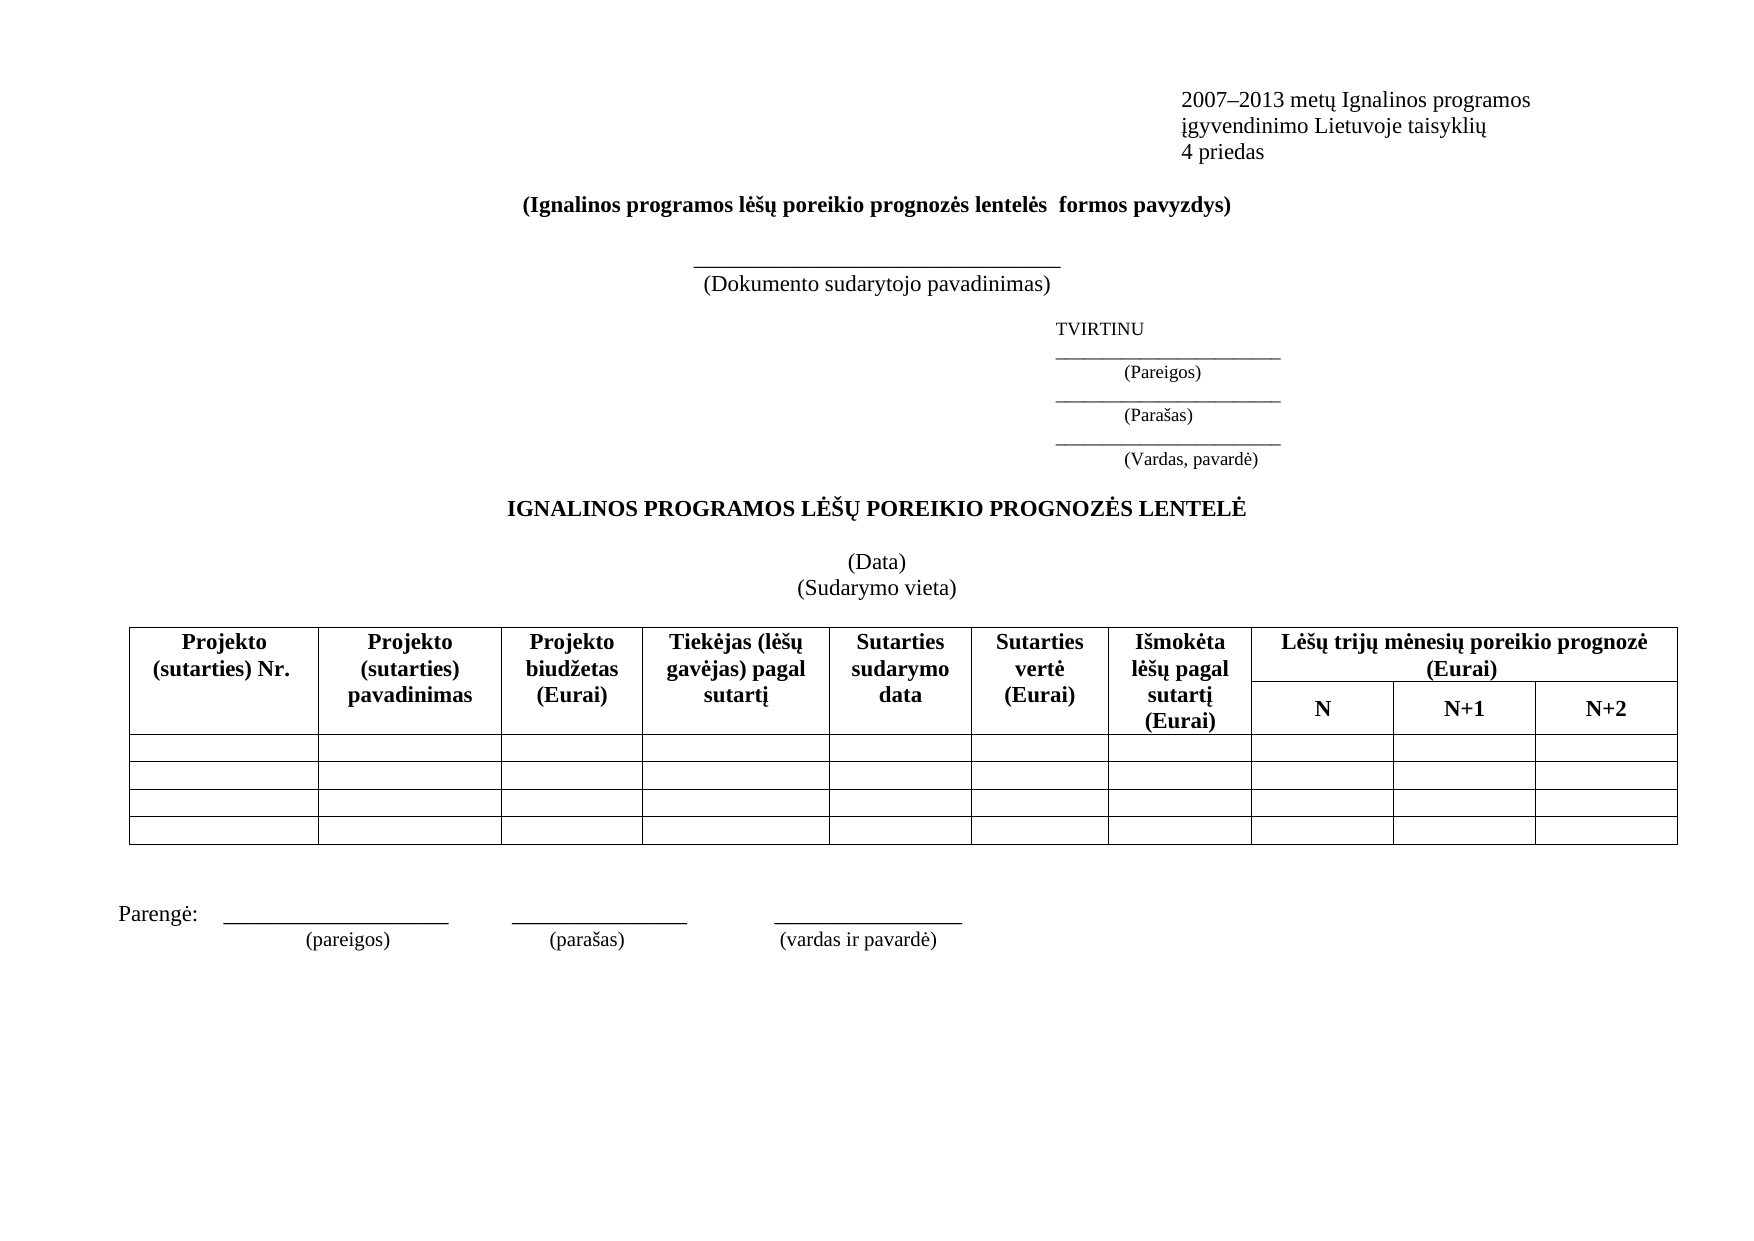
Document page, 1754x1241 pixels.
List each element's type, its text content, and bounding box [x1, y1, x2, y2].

text Parengė: __________________ ______________ _______________ [118, 898, 1665, 927]
table_cell [1109, 790, 1251, 816]
table_cell [972, 762, 1108, 788]
text (Sudarymo vieta) [118, 574, 1636, 601]
table_header Išmokėta lėšų pagal sutartį (Eurai) [1109, 628, 1251, 734]
table_cell N+1 [1394, 682, 1535, 734]
table_cell [1536, 735, 1677, 761]
table_cell [1394, 762, 1535, 788]
table_cell [830, 817, 971, 844]
table_cell [1252, 735, 1393, 761]
text (pareigos) (parašas) (vardas ir pavardė) [118, 927, 1636, 951]
table_cell [319, 762, 501, 788]
table_cell N+2 [1536, 682, 1677, 734]
table_cell [1252, 762, 1393, 788]
text ________________________ [1056, 340, 1636, 361]
text 2007–2013 metų Ignalinos programos įgyvendinimo Lietuvoje taisyklių [1181, 86, 1636, 138]
table_cell [502, 790, 642, 816]
table_cell [130, 790, 318, 816]
text ________________________ [1056, 426, 1636, 447]
table_header Lėšų trijų mėnesių poreikio prognozė (Eurai) [1252, 628, 1677, 681]
text (Vardas, pavardė) [1056, 447, 1636, 469]
table_cell [643, 817, 829, 844]
text ________________________________ [118, 244, 1636, 270]
table_header Projekto (sutarties) pavadinimas [319, 628, 501, 734]
table_header Sutarties sudarymo data [830, 628, 971, 734]
text (Parašas) [1056, 404, 1636, 426]
table_cell [1536, 762, 1677, 788]
table_cell [830, 735, 971, 761]
table_cell [643, 790, 829, 816]
table_cell [1109, 735, 1251, 761]
text (Dokumento sudarytojo pavadinimas) [118, 270, 1636, 297]
table_header Tiekėjas (lėšų gavėjas) pagal sutartį [643, 628, 829, 734]
table_header Projekto (sutarties) Nr. [130, 628, 318, 734]
text ________________________ [1056, 383, 1636, 404]
table_cell [972, 790, 1108, 816]
table_cell [830, 762, 971, 788]
text TVIRTINU [1056, 318, 1636, 340]
table_cell N [1252, 682, 1393, 734]
table_cell [830, 790, 971, 816]
table_cell [1109, 817, 1251, 844]
table_cell [502, 817, 642, 844]
table_cell [319, 817, 501, 844]
text 4 priedas [1181, 138, 1636, 165]
text (Pareigos) [1056, 361, 1636, 383]
text ignalinos programos lėšų Poreikio prognozėS LENTELĖ [118, 495, 1636, 522]
table_cell [1394, 817, 1535, 844]
table_header Projekto biudžetas (Eurai) [502, 628, 642, 734]
table_cell [1394, 790, 1535, 816]
table_cell [130, 762, 318, 788]
table_cell [130, 817, 318, 844]
table_cell [130, 735, 318, 761]
table_header Sutarties vertė (Eurai) [972, 628, 1108, 734]
table_cell [319, 735, 501, 761]
table_cell [1252, 817, 1393, 844]
table_cell [502, 762, 642, 788]
text (Ignalinos programos lėšų poreikio prognozės lentelės formos pavyzdys) [118, 191, 1636, 217]
table_cell [1109, 762, 1251, 788]
table_cell [972, 735, 1108, 761]
table_cell [319, 790, 501, 816]
table_cell [1252, 790, 1393, 816]
table_cell [1536, 790, 1677, 816]
table_cell [643, 735, 829, 761]
table_cell [643, 762, 829, 788]
text (Data) [118, 548, 1636, 574]
table_cell [502, 735, 642, 761]
table_cell [1394, 735, 1535, 761]
table_cell [972, 817, 1108, 844]
table_cell [1536, 817, 1677, 844]
